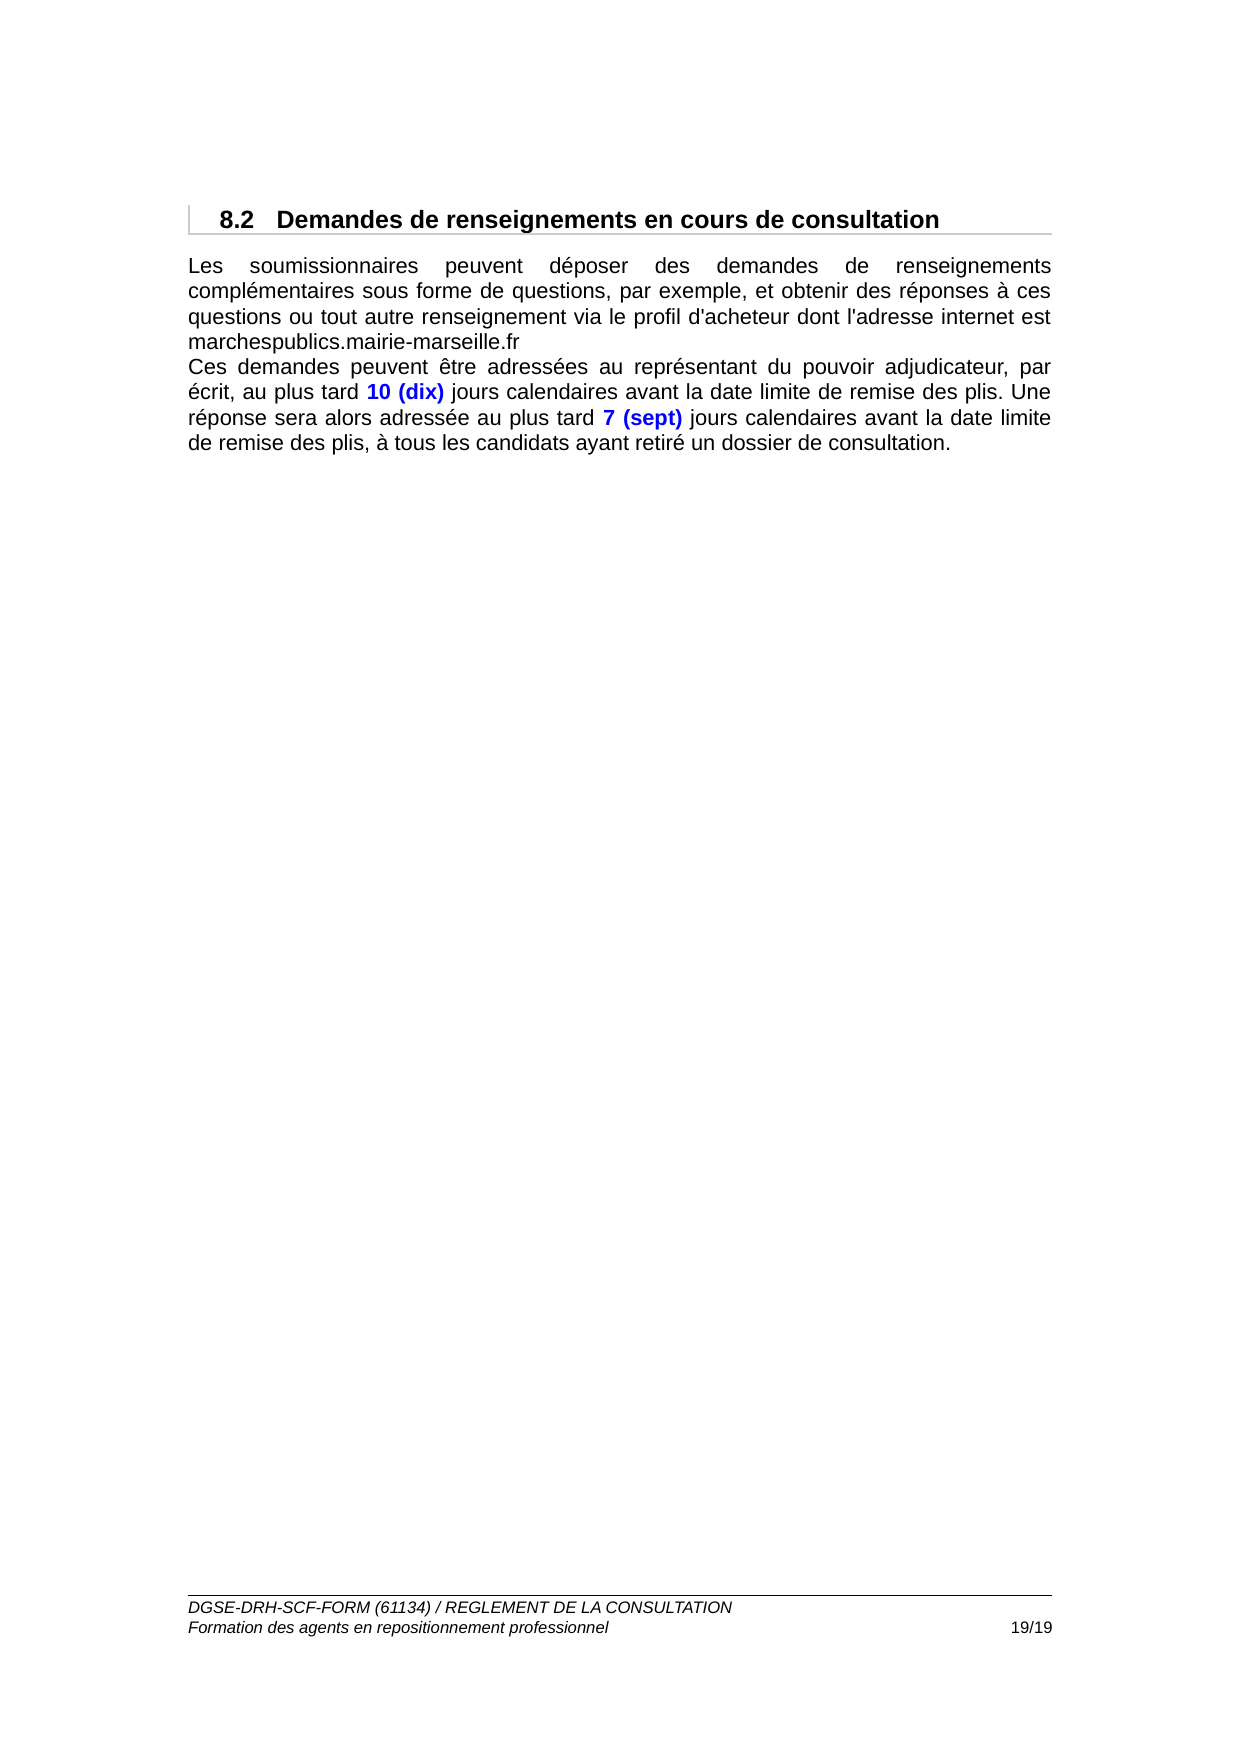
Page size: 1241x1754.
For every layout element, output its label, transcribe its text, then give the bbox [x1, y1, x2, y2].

subtitle Demandes de renseignements en cours de consultation [188, 204, 1052, 233]
text Les soumissionnaires peuvent déposer des demandes de renseignements complémentaires sous forme de questions, par exemple, et obtenir des réponses à ces questions ou tout autre renseignement via le profil d'acheteur dont l'adresse internet est marchespublics.mairie-marseille.fr [188, 253, 1052, 354]
text Ces demandes peuvent être adressées au représentant du pouvoir adjudicateur, par écrit, au plus tard 10 (dix) jours calendaires avant la date limite de remise des plis. Une réponse sera alors adressée au plus tard 7 (sept) jours calendaires avant la date limite de remise des plis, à tous les candidats ayant retiré un dossier de consultation. [188, 354, 1052, 455]
